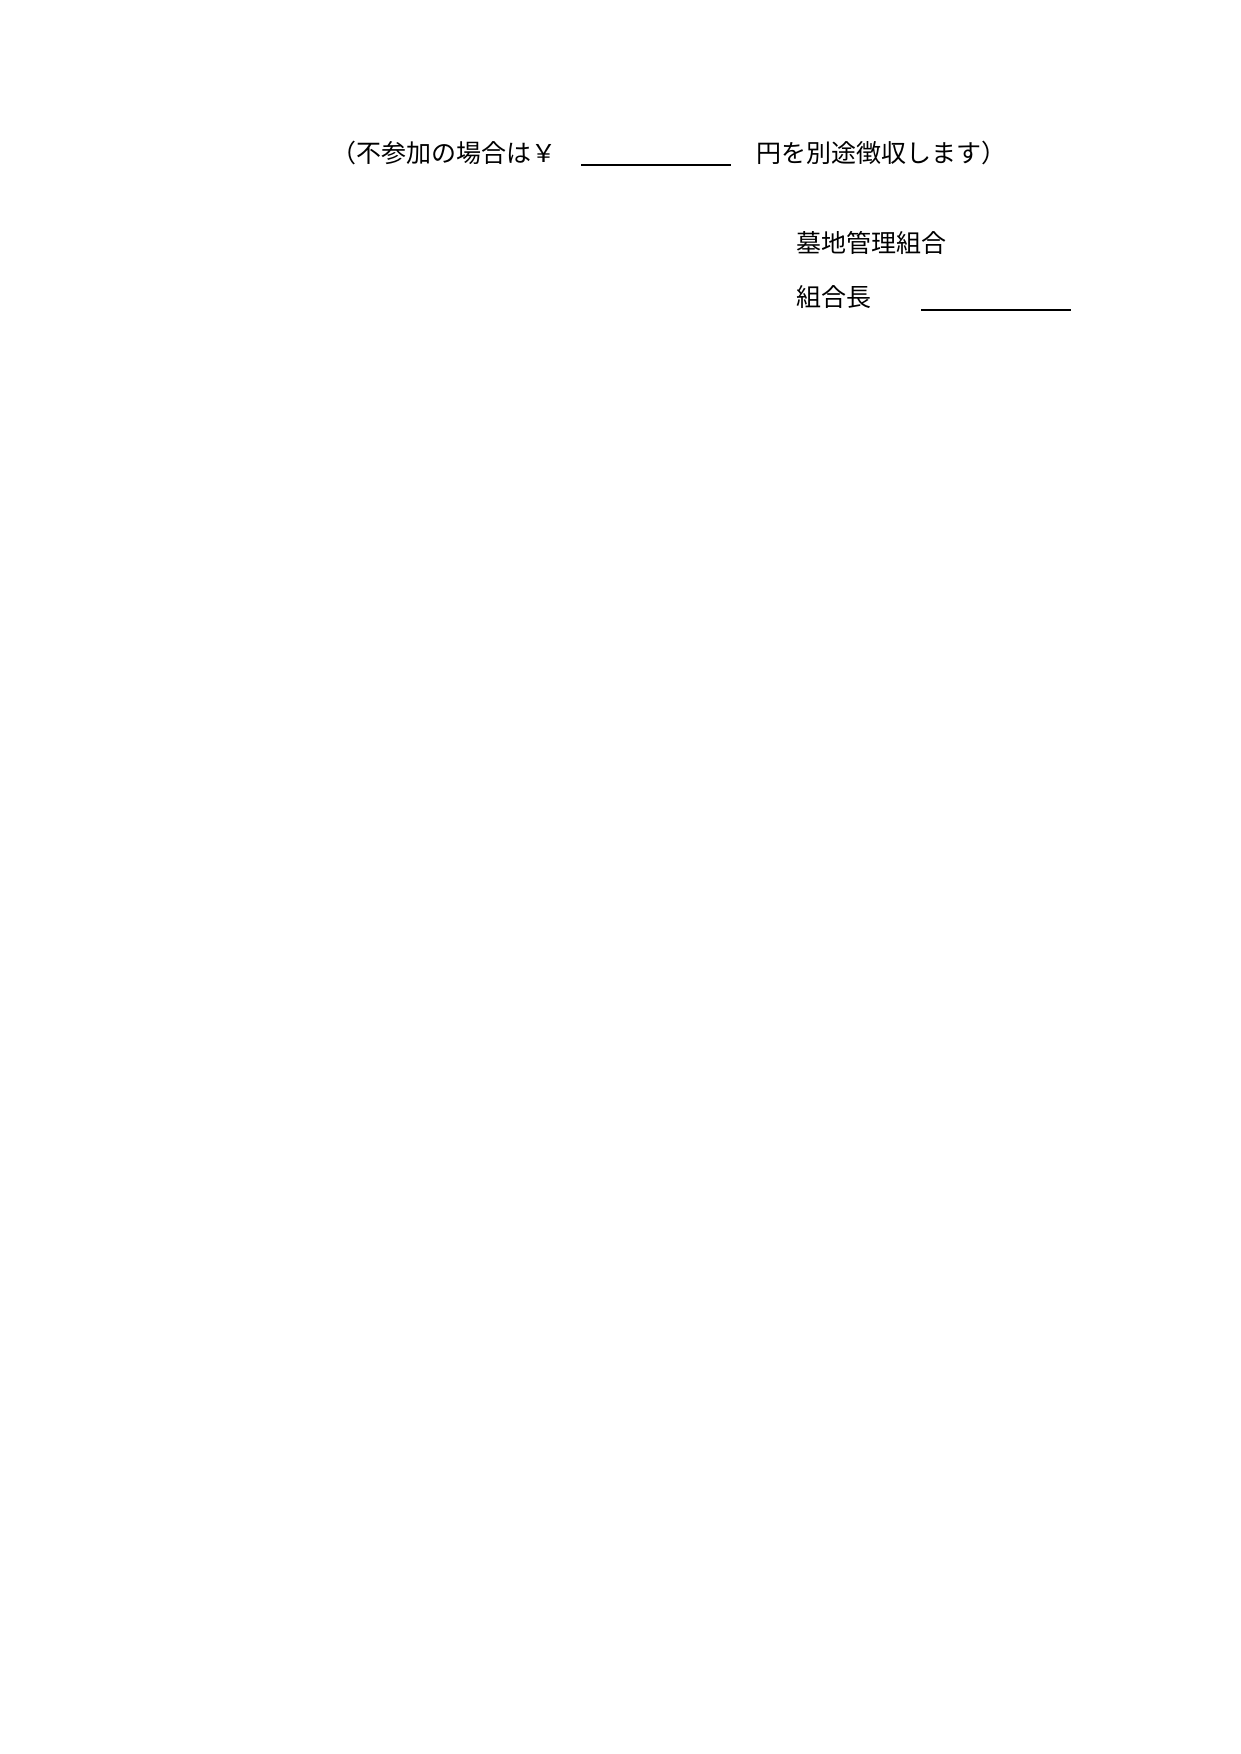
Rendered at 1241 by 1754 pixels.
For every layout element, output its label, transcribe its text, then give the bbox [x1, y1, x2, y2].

table_cell [219, 122, 331, 180]
table_cell 墓地管理組合 組合長 [118, 118, 1122, 366]
table_cell （不参加の場合は￥ 円を別途徴収します） [331, 122, 1022, 180]
